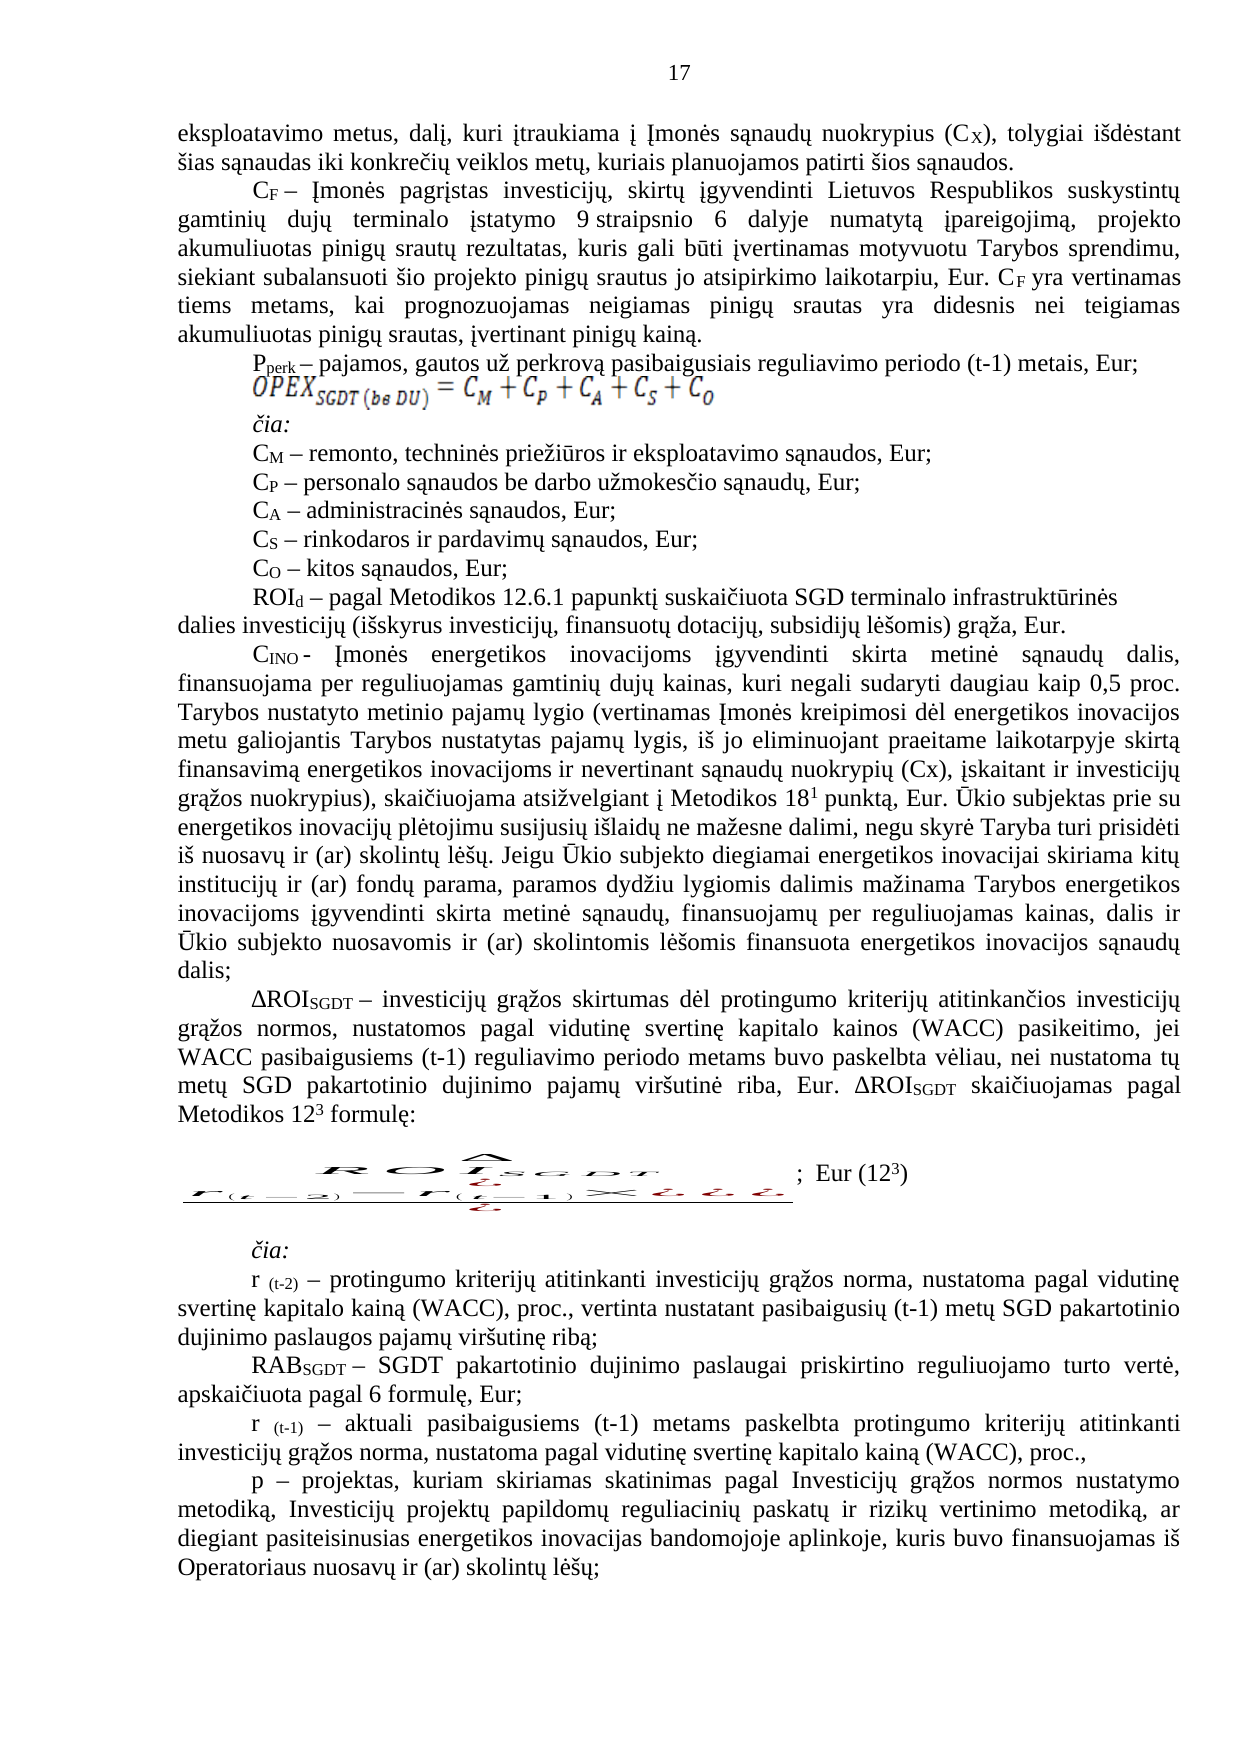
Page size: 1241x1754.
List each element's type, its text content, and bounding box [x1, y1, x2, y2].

text CS – rinkodaros ir pardavimų sąnaudos, Eur; [177, 524, 1181, 553]
text ; Eur (123) [177, 1152, 1181, 1212]
text CINO - Įmonės energetikos inovacijoms įgyvendinti skirta metinė sąnaudų dalis, finansuojama per reguliuojamas gamtinių dujų kainas, kuri negali sudaryti daugiau kaip 0,5 proc. Tarybos nustatyto metinio pajamų lygio (vertinamas Įmonės kreipimosi dėl energetikos inovacijos metu galiojantis Tarybos nustatytas pajamų lygis, iš jo eliminuojant praeitame laikotarpyje skirtą finansavimą energetikos inovacijoms ir nevertinant sąnaudų nuokrypių (Cx), įskaitant ir investicijų grąžos nuokrypius), skaičiuojama atsižvelgiant į Metodikos 181 punktą, Eur. Ūkio subjektas prie su energetikos inovacijų plėtojimu susijusių išlaidų ne mažesne dalimi, negu skyrė Taryba turi prisidėti iš nuosavų ir (ar) skolintų lėšų. Jeigu Ūkio subjekto diegiamai energetikos inovacijai skiriama kitų institucijų ir (ar) fondų parama, paramos dydžiu lygiomis dalimis mažinama Tarybos energetikos inovacijoms įgyvendinti skirta metinė sąnaudų, finansuojamų per reguliuojamas kainas, dalis ir Ūkio subjekto nuosavomis ir (ar) skolintomis lėšomis finansuota energetikos inovacijos sąnaudų dalis; [177, 639, 1181, 984]
text CF – Įmonės pagrįstas investicijų, skirtų įgyvendinti Lietuvos Respublikos suskystintų gamtinių dujų terminalo įstatymo 9 straipsnio 6 dalyje numatytą įpareigojimą, projekto akumuliuotas pinigų srautų rezultatas, kuris gali būti įvertinamas motyvuotu Tarybos sprendimu, siekiant subalansuoti šio projekto pinigų srautus jo atsipirkimo laikotarpiu, Eur. CF yra vertinamas tiems metams, kai prognozuojamas neigiamas pinigų srautas yra didesnis nei teigiamas akumuliuotas pinigų srautas, įvertinant pinigų kainą. [177, 176, 1181, 348]
text r (t-1) – aktuali pasibaigusiems (t-1) metams paskelbta protingumo kriterijų atitinkanti investicijų grąžos norma, nustatoma pagal vidutinę svertinę kapitalo kainą (WACC), proc., [177, 1408, 1181, 1466]
text čia: [177, 1236, 1181, 1264]
text ∆ROISGDT – investicijų grąžos skirtumas dėl protingumo kriterijų atitinkančios investicijų grąžos normos, nustatomos pagal vidutinę svertinę kapitalo kainos (WACC) pasikeitimo, jei WACC pasibaigusiems (t-1) reguliavimo periodo metams buvo paskelbta vėliau, nei nustatoma tų metų SGD pakartotinio dujinimo pajamų viršutinė riba, Eur. ∆ROISGDT skaičiuojamas pagal Metodikos 123 formulę: [177, 984, 1181, 1128]
text RABSGDT – SGDT pakartotinio dujinimo paslaugai priskirtino reguliuojamo turto vertė, apskaičiuota pagal 6 formulę, Eur; [177, 1351, 1181, 1408]
text CP – personalo sąnaudos be darbo užmokesčio sąnaudų, Eur; [177, 467, 1181, 496]
text CO – kitos sąnaudos, Eur; [177, 553, 1181, 582]
text čia: [177, 409, 1181, 438]
text r (t-2) – protingumo kriterijų atitinkanti investicijų grąžos norma, nustatoma pagal vidutinę svertinę kapitalo kainą (WACC), proc., vertinta nustatant pasibaigusių (t-1) metų SGD pakartotinio dujinimo paslaugos pajamų viršutinę ribą; [177, 1264, 1181, 1351]
text eksploatavimo metus, dalį, kuri įtraukiama į Įmonės sąnaudų nuokrypius (CX), tolygiai išdėstant šias sąnaudas iki konkrečių veiklos metų, kuriais planuojamos patirti šios sąnaudos. [177, 118, 1181, 176]
text ROId – pagal Metodikos 12.6.1 papunktį suskaičiuota SGD terminalo infrastruktūrinės dalies investicijų (išskyrus investicijų, finansuotų dotacijų, subsidijų lėšomis) grąža, Eur. [177, 582, 1181, 639]
text CA – administracinės sąnaudos, Eur; [177, 496, 1181, 524]
text p – projektas, kuriam skiriamas skatinimas pagal Investicijų grąžos normos nustatymo metodiką, Investicijų projektų papildomų reguliacinių paskatų ir rizikų vertinimo metodiką, ar diegiant pasiteisinusias energetikos inovacijas bandomojoje aplinkoje, kuris buvo finansuojamas iš Operatoriaus nuosavų ir (ar) skolintų lėšų; [177, 1466, 1181, 1581]
text CM – remonto, techninės priežiūros ir eksploatavimo sąnaudos, Eur; [177, 438, 1181, 467]
text Pperk – pajamos, gautos už perkrovą pasibaigusiais reguliavimo periodo (t-1) metais, Eur; [177, 348, 1181, 377]
